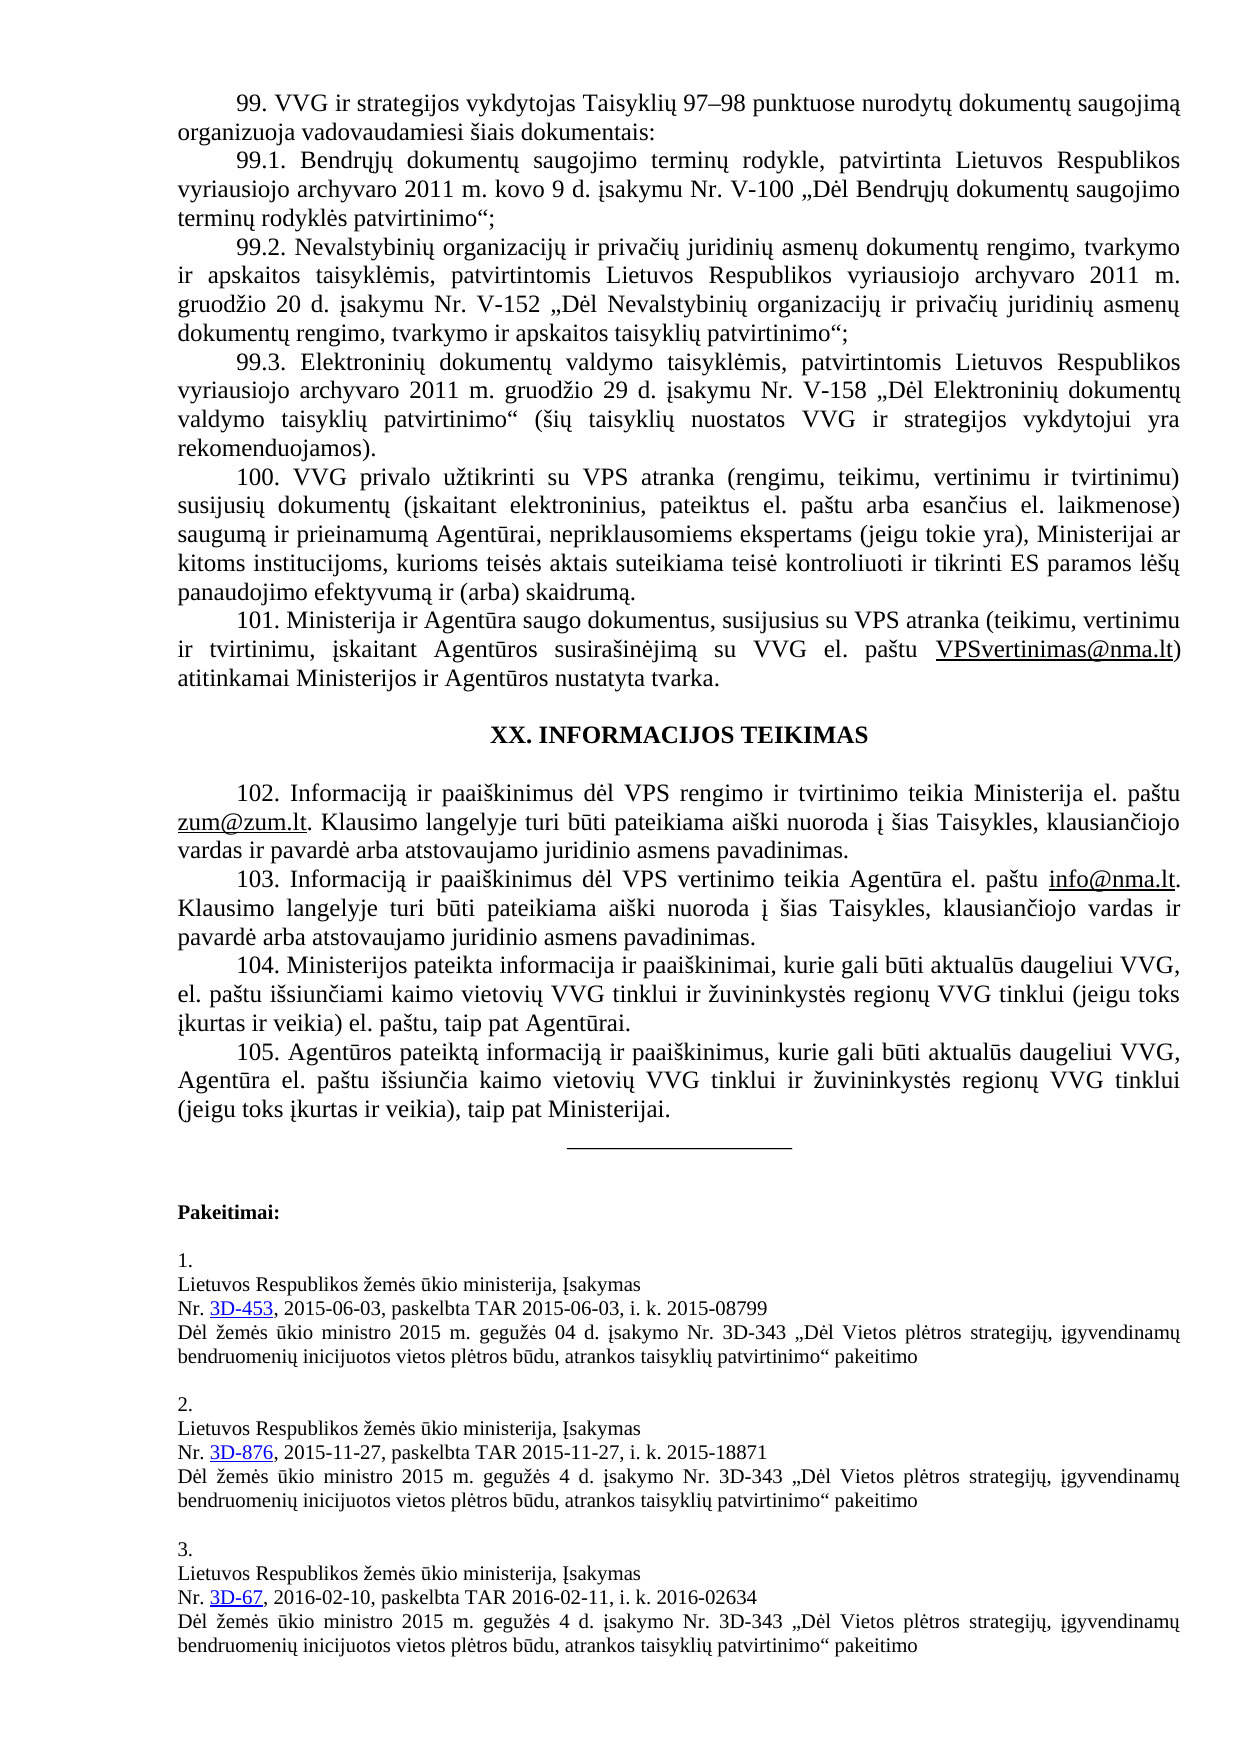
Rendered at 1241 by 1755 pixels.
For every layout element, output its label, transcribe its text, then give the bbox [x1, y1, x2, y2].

text 99.2. Nevalstybinių organizacijų ir privačių juridinių asmenų dokumentų rengimo, tvarkymo ir apskaitos taisyklėmis, patvirtintomis Lietuvos Respublikos vyriausiojo archyvaro 2011 m. gruodžio 20 d. įsakymu Nr. V-152 „Dėl Nevalstybinių organizacijų ir privačių juridinių asmenų dokumentų rengimo, tvarkymo ir apskaitos taisyklių patvirtinimo“; [177, 232, 1181, 347]
text 103. Informaciją ir paaiškinimus dėl VPS vertinimo teikia Agentūra el. paštu info@nma.lt. Klausimo langelyje turi būti pateikiama aiški nuoroda į šias Taisykles, klausiančiojo vardas ir pavardė arba atstovaujamo juridinio asmens pavadinimas. [177, 864, 1181, 950]
text Dėl žemės ūkio ministro 2015 m. gegužės 4 d. įsakymo Nr. 3D-343 „Dėl Vietos plėtros strategijų, įgyvendinamų bendruomenių inicijuotos vietos plėtros būdu, atrankos taisyklių patvirtinimo“ pakeitimo [177, 1464, 1181, 1512]
text 99.3. Elektroninių dokumentų valdymo taisyklėmis, patvirtintomis Lietuvos Respublikos vyriausiojo archyvaro 2011 m. gruodžio 29 d. įsakymu Nr. V-158 „Dėl Elektroninių dokumentų valdymo taisyklių patvirtinimo“ (šių taisyklių nuostatos VVG ir strategijos vykdytojui yra rekomenduojamos). [177, 347, 1181, 462]
text Pakeitimai: [177, 1200, 1181, 1224]
text 99.1. Bendrųjų dokumentų saugojimo terminų rodykle, patvirtinta Lietuvos Respublikos vyriausiojo archyvaro 2011 m. kovo 9 d. įsakymu Nr. V-100 „Dėl Bendrųjų dokumentų saugojimo terminų rodyklės patvirtinimo“; [177, 145, 1181, 232]
text 2. [177, 1392, 1181, 1416]
text Nr. 3D-453, 2015-06-03, paskelbta TAR 2015-06-03, i. k. 2015-08799 [177, 1296, 1181, 1320]
text 99. VVG ir strategijos vykdytojas Taisyklių 97–98 punktuose nurodytų dokumentų saugojimą organizuoja vadovaudamiesi šiais dokumentais: [177, 88, 1181, 145]
text Lietuvos Respublikos žemės ūkio ministerija, Įsakymas [177, 1272, 1181, 1296]
text Lietuvos Respublikos žemės ūkio ministerija, Įsakymas [177, 1416, 1181, 1440]
text 101. Ministerija ir Agentūra saugo dokumentus, susijusius su VPS atranka (teikimu, vertinimu ir tvirtinimu, įskaitant Agentūros susirašinėjimą su VVG el. paštu VPSvertinimas@nma.lt) atitinkamai Ministerijos ir Agentūros nustatyta tvarka. [177, 605, 1181, 692]
text Nr. 3D-876, 2015-11-27, paskelbta TAR 2015-11-27, i. k. 2015-18871 [177, 1440, 1181, 1464]
text Dėl žemės ūkio ministro 2015 m. gegužės 04 d. įsakymo Nr. 3D-343 „Dėl Vietos plėtros strategijų, įgyvendinamų bendruomenių inicijuotos vietos plėtros būdu, atrankos taisyklių patvirtinimo“ pakeitimo [177, 1320, 1181, 1368]
text Lietuvos Respublikos žemės ūkio ministerija, Įsakymas [177, 1561, 1181, 1585]
text 102. Informaciją ir paaiškinimus dėl VPS rengimo ir tvirtinimo teikia Ministerija el. paštu zum@zum.lt. Klausimo langelyje turi būti pateikiama aiški nuoroda į šias Taisykles, klausiančiojo vardas ir pavardė arba atstovaujamo juridinio asmens pavadinimas. [177, 778, 1181, 864]
text XX. INFORMACIJOS TEIKIMAS [177, 720, 1181, 749]
text 3. [177, 1537, 1181, 1561]
text Dėl žemės ūkio ministro 2015 m. gegužės 4 d. įsakymo Nr. 3D-343 „Dėl Vietos plėtros strategijų, įgyvendinamų bendruomenių inicijuotos vietos plėtros būdu, atrankos taisyklių patvirtinimo“ pakeitimo [177, 1609, 1181, 1657]
text 1. [177, 1248, 1181, 1272]
text Nr. 3D-67, 2016-02-10, paskelbta TAR 2016-02-11, i. k. 2016-02634 [177, 1585, 1181, 1609]
text __________________ [177, 1123, 1181, 1152]
text 104. Ministerijos pateikta informacija ir paaiškinimai, kurie gali būti aktualūs daugeliui VVG, el. paštu išsiunčiami kaimo vietovių VVG tinklui ir žuvininkystės regionų VVG tinklui (jeigu toks įkurtas ir veikia) el. paštu, taip pat Agentūrai. [177, 950, 1181, 1037]
text 100. VVG privalo užtikrinti su VPS atranka (rengimu, teikimu, vertinimu ir tvirtinimu) susijusių dokumentų (įskaitant elektroninius, pateiktus el. paštu arba esančius el. laikmenose) saugumą ir prieinamumą Agentūrai, nepriklausomiems ekspertams (jeigu tokie yra), Ministerijai ar kitoms institucijoms, kurioms teisės aktais suteikiama teisė kontroliuoti ir tikrinti ES paramos lėšų panaudojimo efektyvumą ir (arba) skaidrumą. [177, 462, 1181, 605]
text 105. Agentūros pateiktą informaciją ir paaiškinimus, kurie gali būti aktualūs daugeliui VVG, Agentūra el. paštu išsiunčia kaimo vietovių VVG tinklui ir žuvininkystės regionų VVG tinklui (jeigu toks įkurtas ir veikia), taip pat Ministerijai. [177, 1037, 1181, 1123]
